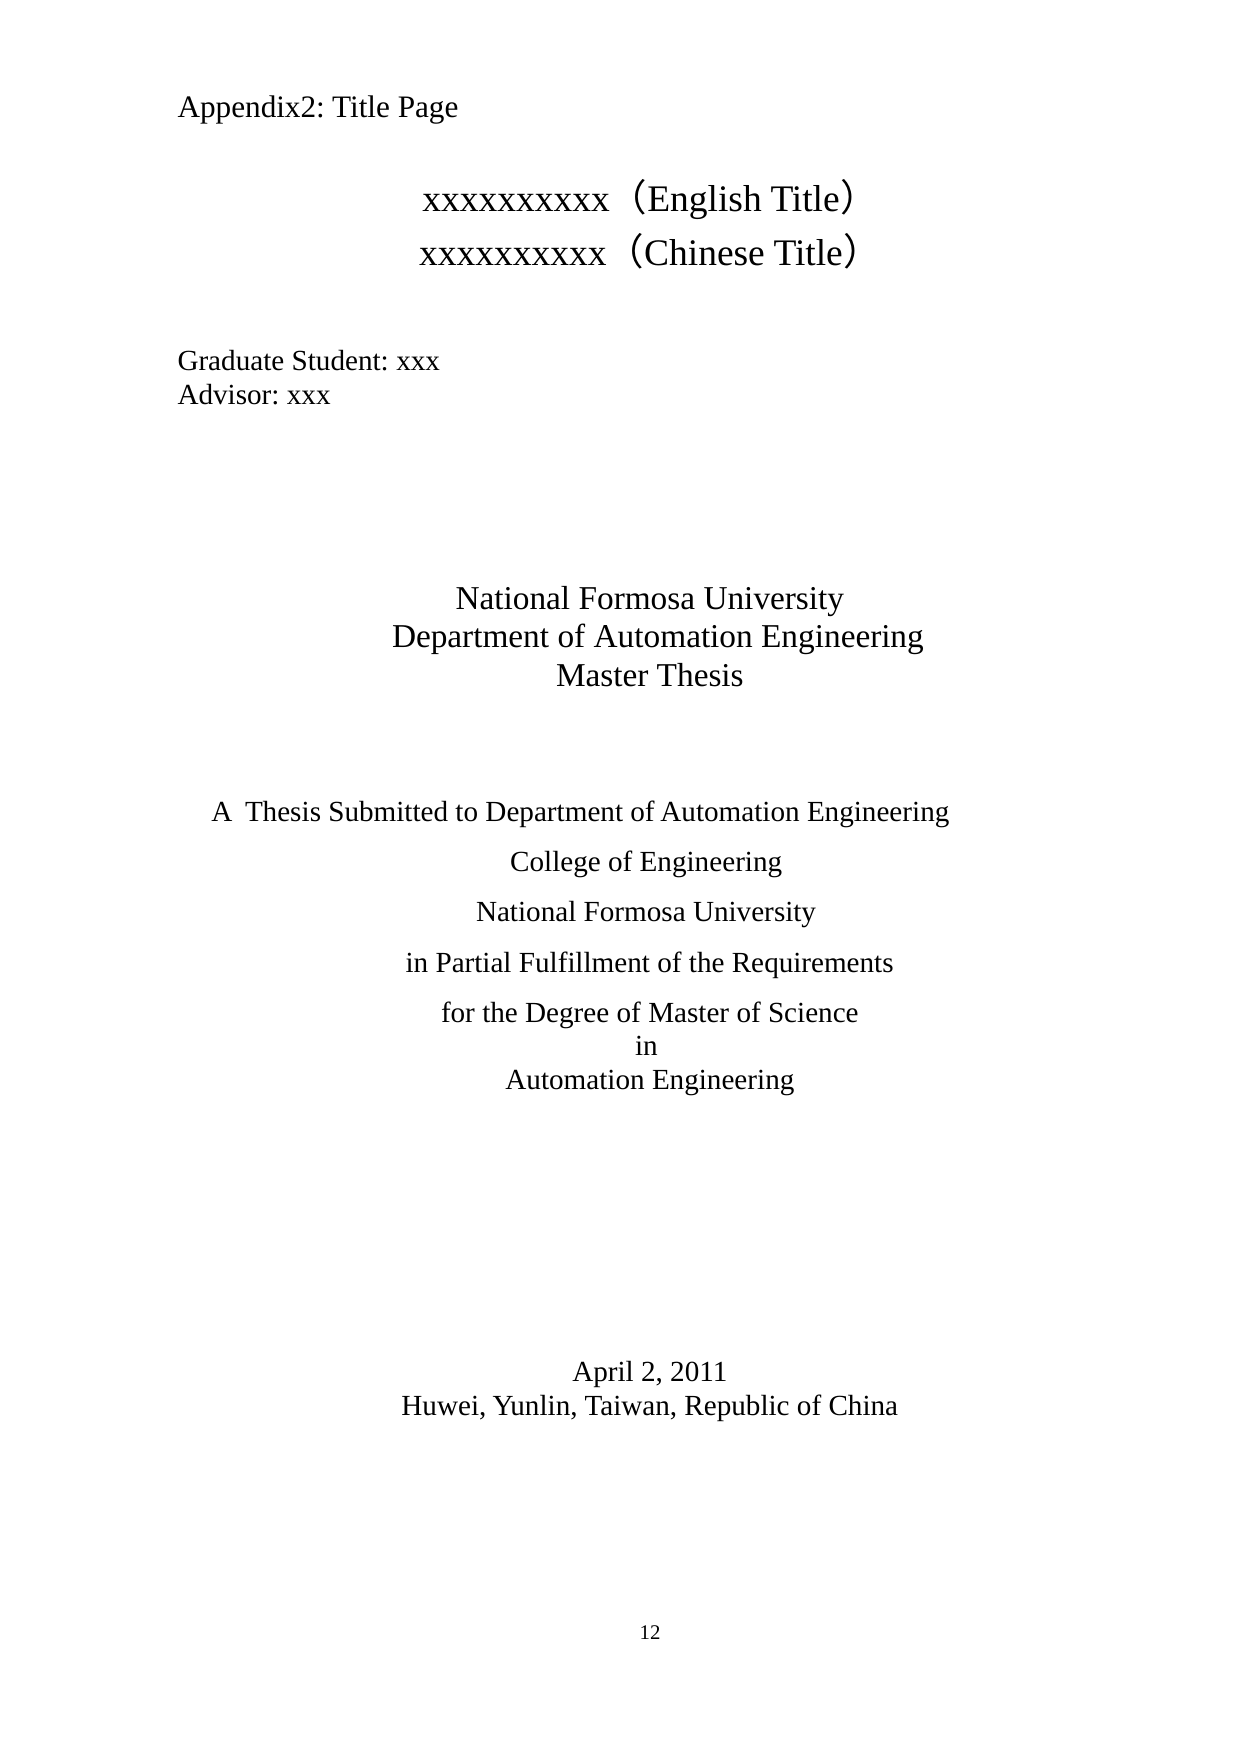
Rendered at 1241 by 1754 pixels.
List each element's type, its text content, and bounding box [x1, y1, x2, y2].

text in [177, 1028, 1122, 1062]
text National Formosa University [177, 578, 1122, 616]
text in Partial Fulfillment of the Requirements [177, 945, 1122, 978]
text xxxxxxxxxx（Chinese Title） [177, 222, 1122, 276]
text Department of Automation Engineering [177, 616, 1122, 655]
text xxxxxxxxxx（English Title） [177, 168, 1122, 222]
text April 2, 2011 [177, 1354, 1122, 1388]
text Automation Engineering [177, 1062, 1122, 1096]
text A Thesis Submitted to Department of Automation Engineering [177, 794, 1122, 827]
text Appendix2: Title Page [177, 89, 1122, 124]
text Huwei, Yunlin, Taiwan, Republic of China [177, 1388, 1122, 1421]
text Advisor: xxx [177, 377, 1122, 410]
text for the Degree of Master of Science [177, 995, 1122, 1028]
text Master Thesis [177, 655, 1122, 693]
text Graduate Student: xxx [177, 343, 1122, 377]
text National Formosa University [177, 894, 1122, 928]
text College of Engineering [177, 844, 1122, 878]
